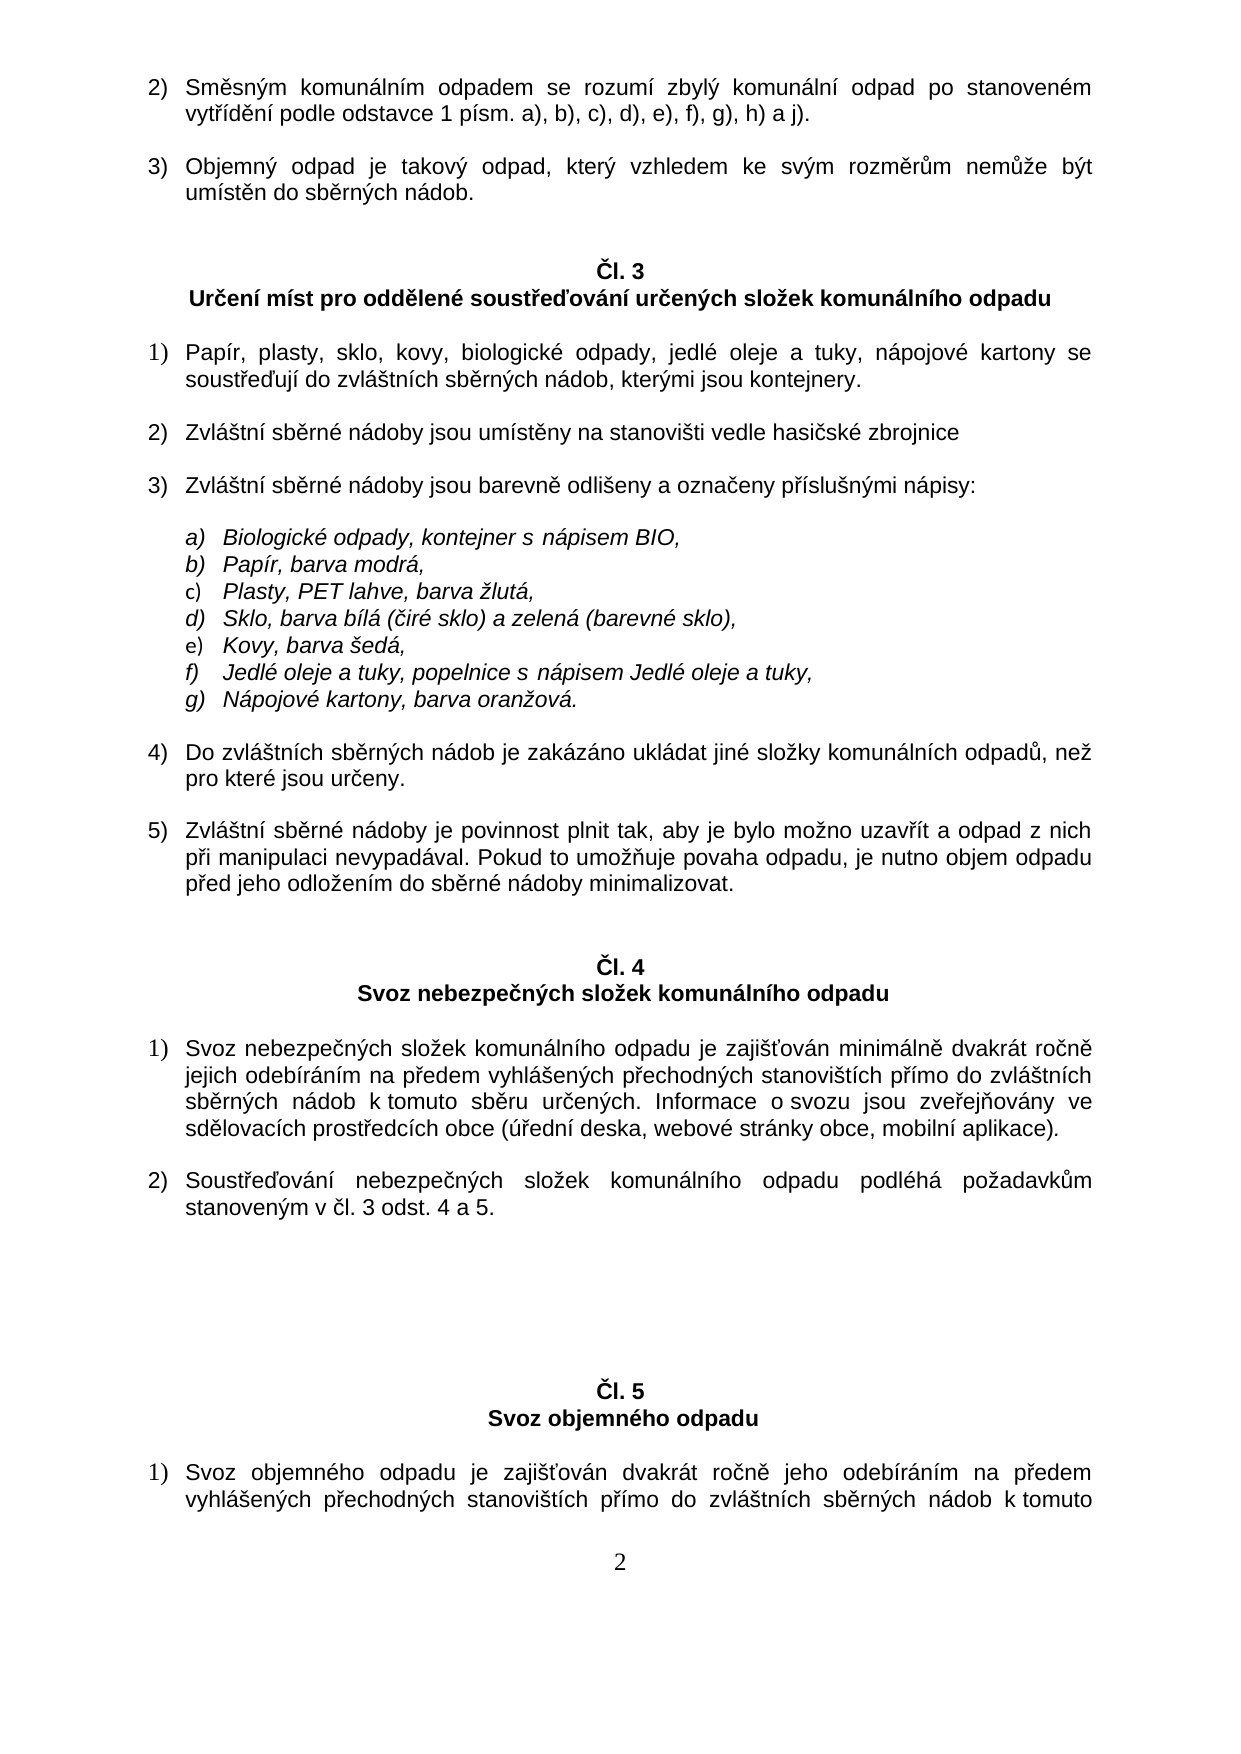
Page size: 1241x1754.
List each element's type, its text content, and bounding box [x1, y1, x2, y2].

text Svoz objemného odpadu [148, 1404, 1092, 1431]
list Biologické odpady, kontejner s nápisem BIO, [185, 524, 1092, 551]
list Objemný odpad je takový odpad, který vzhledem ke svým rozměrům nemůže být umístěn do sběrných nádob. [148, 153, 1092, 206]
list Sklo, barva bílá (čiré sklo) a zelená (barevné sklo), [185, 605, 1092, 631]
text Čl. 5 [148, 1378, 1092, 1404]
subtitle Svoz nebezpečných složek komunálního odpadu [148, 980, 1092, 1007]
list Svoz objemného odpadu je zajišťován dvakrát ročně jeho odebíráním na předem vyhlášených přechodných stanovištích přímo do zvláštních sběrných nádob k tomuto [148, 1457, 1092, 1512]
text Čl. 3 [148, 258, 1092, 285]
list Plasty, PET lahve, barva žlutá, [185, 577, 1092, 605]
list Zvláštní sběrné nádoby jsou barevně odlišeny a označeny příslušnými nápisy: [148, 472, 1092, 498]
list Kovy, barva šedá, [185, 631, 1092, 659]
list Svoz nebezpečných složek komunálního odpadu je zajišťován minimálně dvakrát ročně jejich odebíráním na předem vyhlášených přechodných stanovištích přímo do zvláštních sběrných nádob k tomuto sběru určených. Informace o svozu jsou zveřejňovány ve sdělovacích prostředcích obce (úřední deska, webové stránky obce, mobilní aplikace). [148, 1033, 1092, 1141]
subtitle Čl. 4 [148, 954, 1092, 980]
list Zvláštní sběrné nádoby jsou umístěny na stanovišti vedle hasičské zbrojnice [148, 419, 1092, 445]
list Papír, plasty, sklo, kovy, biologické odpady, jedlé oleje a tuky, nápojové kartony se soustřeďují do zvláštních sběrných nádob, kterými jsou kontejnery. [148, 337, 1092, 392]
list Zvláštní sběrné nádoby je povinnost plnit tak, aby je bylo možno uzavřít a odpad z nich při manipulaci nevypadával. Pokud to umožňuje povaha odpadu, je nutno objem odpadu před jeho odložením do sběrné nádoby minimalizovat. [148, 817, 1092, 897]
list Směsným komunálním odpadem se rozumí zbylý komunální odpad po stanoveném vytřídění podle odstavce 1 písm. a), b), c), d), e), f), g), h) a j). [148, 74, 1092, 127]
list Papír, barva modrá, [185, 551, 1092, 577]
text Určení míst pro oddělené soustřeďování určených složek komunálního odpadu [148, 285, 1092, 311]
list Soustřeďování nebezpečných složek komunálního odpadu podléhá požadavkům stanoveným v čl. 3 odst. 4 a 5. [148, 1167, 1092, 1220]
list Do zvláštních sběrných nádob je zakázáno ukládat jiné složky komunálních odpadů, než pro které jsou určeny. [148, 738, 1092, 791]
list Jedlé oleje a tuky, popelnice s nápisem Jedlé oleje a tuky, [185, 659, 1092, 686]
list Nápojové kartony, barva oranžová. [185, 686, 1092, 712]
